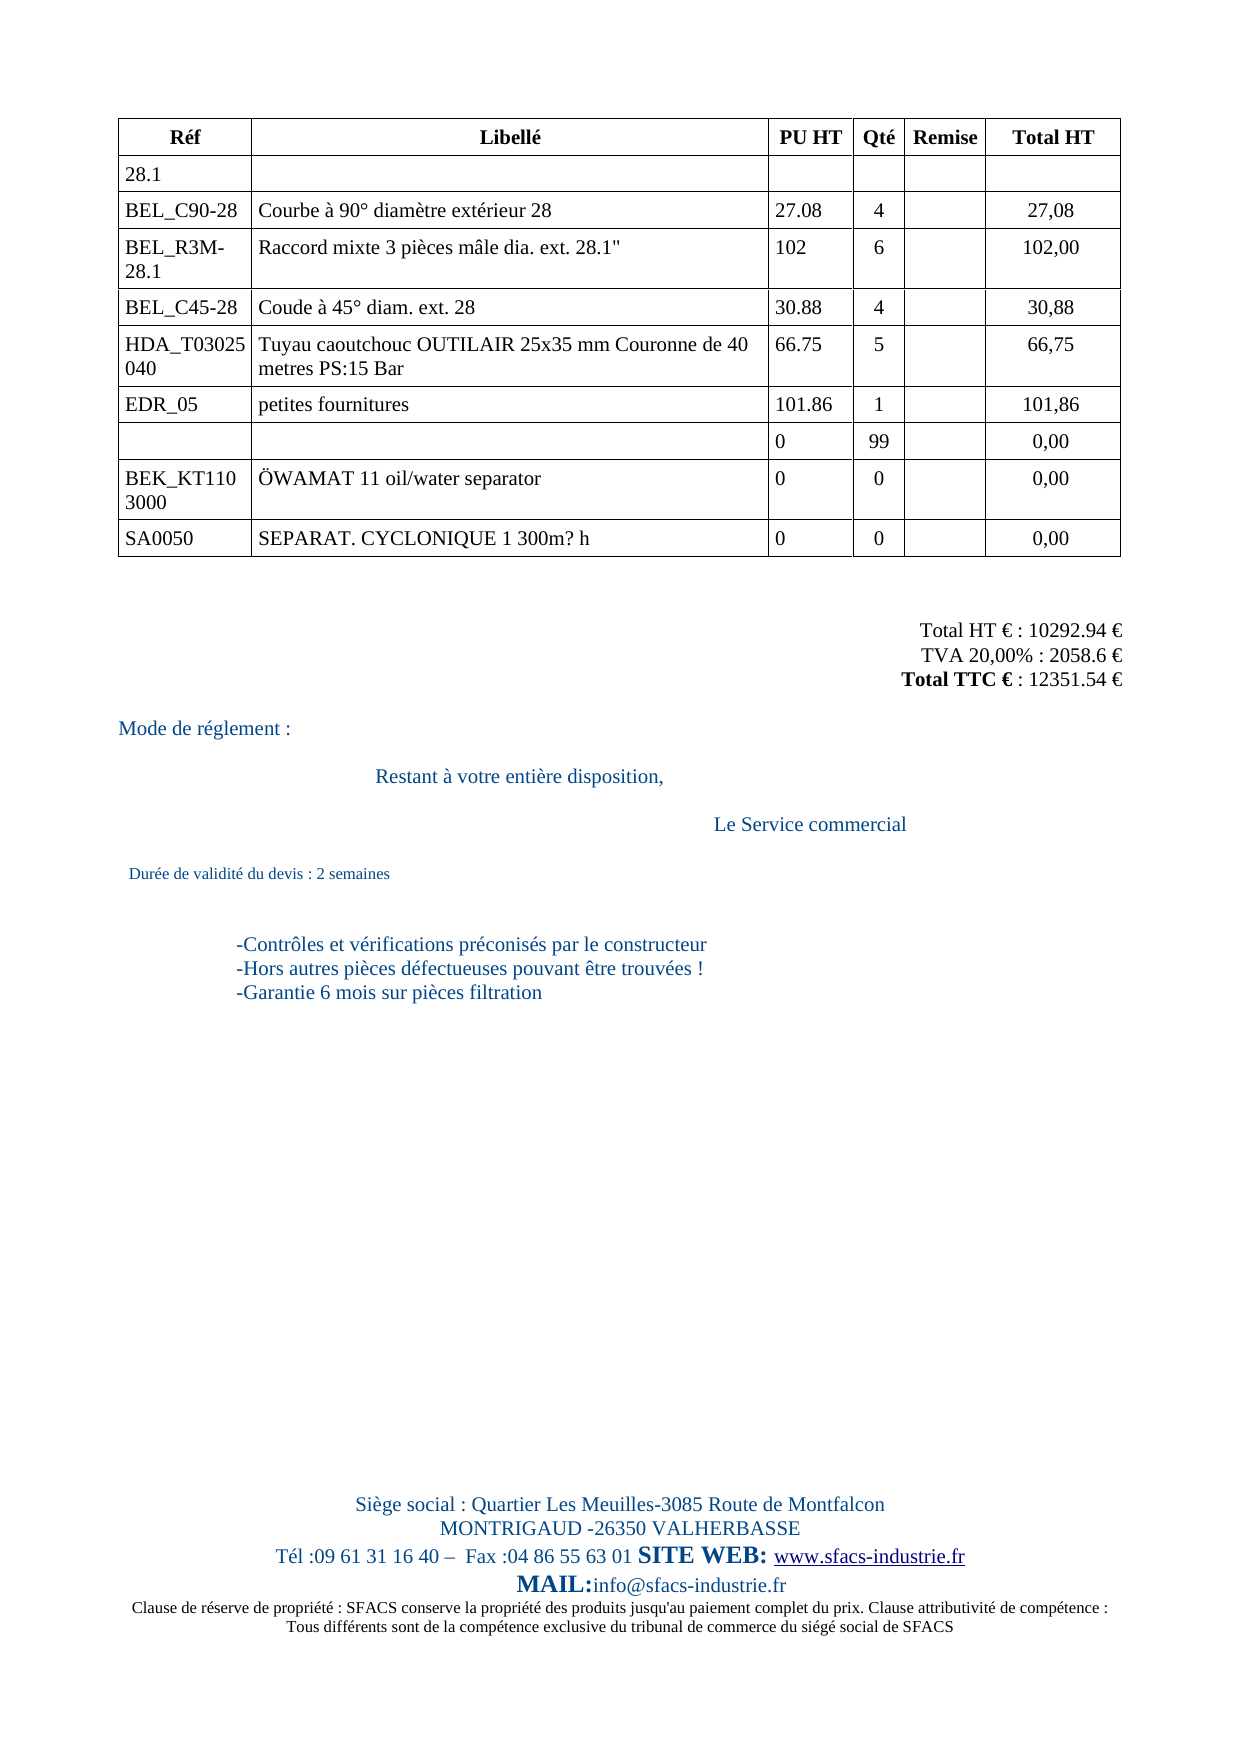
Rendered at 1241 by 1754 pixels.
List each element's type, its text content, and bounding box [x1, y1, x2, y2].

table_cell 4 [854, 290, 904, 325]
table_cell 0 [769, 520, 852, 556]
table_cell [905, 326, 985, 386]
table_cell 0 [769, 423, 852, 459]
table_cell 28.1 [119, 156, 251, 191]
table_cell 27,08 [986, 192, 1120, 228]
table_cell 0,00 [986, 423, 1120, 459]
table_cell [905, 423, 985, 459]
table_cell Raccord mixte 3 pièces mâle dia. ext. 28.1" [252, 229, 768, 288]
table_cell SEPARAT. CYCLONIQUE 1 300m? h [252, 520, 768, 556]
table_cell [905, 156, 985, 191]
table_cell 101.86 [769, 387, 852, 422]
table_cell 99 [854, 423, 904, 459]
table_cell 27.08 [769, 192, 852, 228]
table_cell Tuyau caoutchouc OUTILAIR 25x35 mm Couronne de 40 metres PS:15 Bar [252, 326, 768, 386]
text Le Service commercial [118, 812, 1122, 836]
text TVA 20,00% : 2058.6 € [118, 643, 1122, 667]
table_cell 30.88 [769, 290, 852, 325]
table_cell BEL_C45-28 [119, 290, 251, 325]
table_cell 4 [854, 192, 904, 228]
table_cell ÖWAMAT 11 oil/water separator [252, 460, 768, 519]
table_cell [986, 156, 1120, 191]
table_header PU HT [769, 119, 852, 155]
table_cell 0 [854, 520, 904, 556]
table_cell [905, 290, 985, 325]
table_cell 0,00 [986, 460, 1120, 519]
table_cell HDA_T03025040 [119, 326, 251, 386]
table_cell BEL_C90-28 [119, 192, 251, 228]
table_cell 6 [854, 229, 904, 288]
table_cell 0 [769, 460, 852, 519]
table_cell 30,88 [986, 290, 1120, 325]
table_cell [769, 156, 852, 191]
text Total TTC € : 12351.54 € [118, 667, 1122, 691]
table_cell 5 [854, 326, 904, 386]
table_header Libellé [252, 119, 768, 155]
table_cell [252, 156, 768, 191]
table_cell [905, 387, 985, 422]
table_cell 102,00 [986, 229, 1120, 288]
table_cell 1 [854, 387, 904, 422]
table_cell petites fournitures [252, 387, 768, 422]
table_cell Courbe à 90° diamètre extérieur 28 [252, 192, 768, 228]
table_cell [905, 520, 985, 556]
text Durée de validité du devis : 2 semaines [118, 860, 1122, 884]
table_cell [252, 423, 768, 459]
table_header Qté [854, 119, 904, 155]
text -Contrôles et vérifications préconisés par le constructeur [118, 932, 1122, 956]
table_cell 66.75 [769, 326, 852, 386]
table_cell [905, 460, 985, 519]
text -Hors autres pièces défectueuses pouvant être trouvées ! [118, 956, 1122, 980]
table_cell 102 [769, 229, 852, 288]
table_cell BEL_R3M-28.1 [119, 229, 251, 288]
table_cell SA0050 [119, 520, 251, 556]
table_cell 0,00 [986, 520, 1120, 556]
table_cell Coude à 45° diam. ext. 28 [252, 290, 768, 325]
table_cell 0 [854, 460, 904, 519]
table_header Total HT [986, 119, 1120, 155]
table_header Remise [905, 119, 985, 155]
table_cell [854, 156, 904, 191]
table_cell BEK_KT1103000 [119, 460, 251, 519]
text -Garantie 6 mois sur pièces filtration [118, 980, 1122, 1004]
table_header Réf [119, 119, 251, 155]
table_cell EDR_05 [119, 387, 251, 422]
text Mode de réglement : [118, 715, 1122, 739]
table_cell [905, 192, 985, 228]
table_cell [119, 423, 251, 459]
text Total HT € : 10292.94 € [118, 614, 1122, 643]
text Restant à votre entière disposition, [118, 763, 1122, 788]
table_cell 66,75 [986, 326, 1120, 386]
table_cell [905, 229, 985, 288]
table_cell 101,86 [986, 387, 1120, 422]
